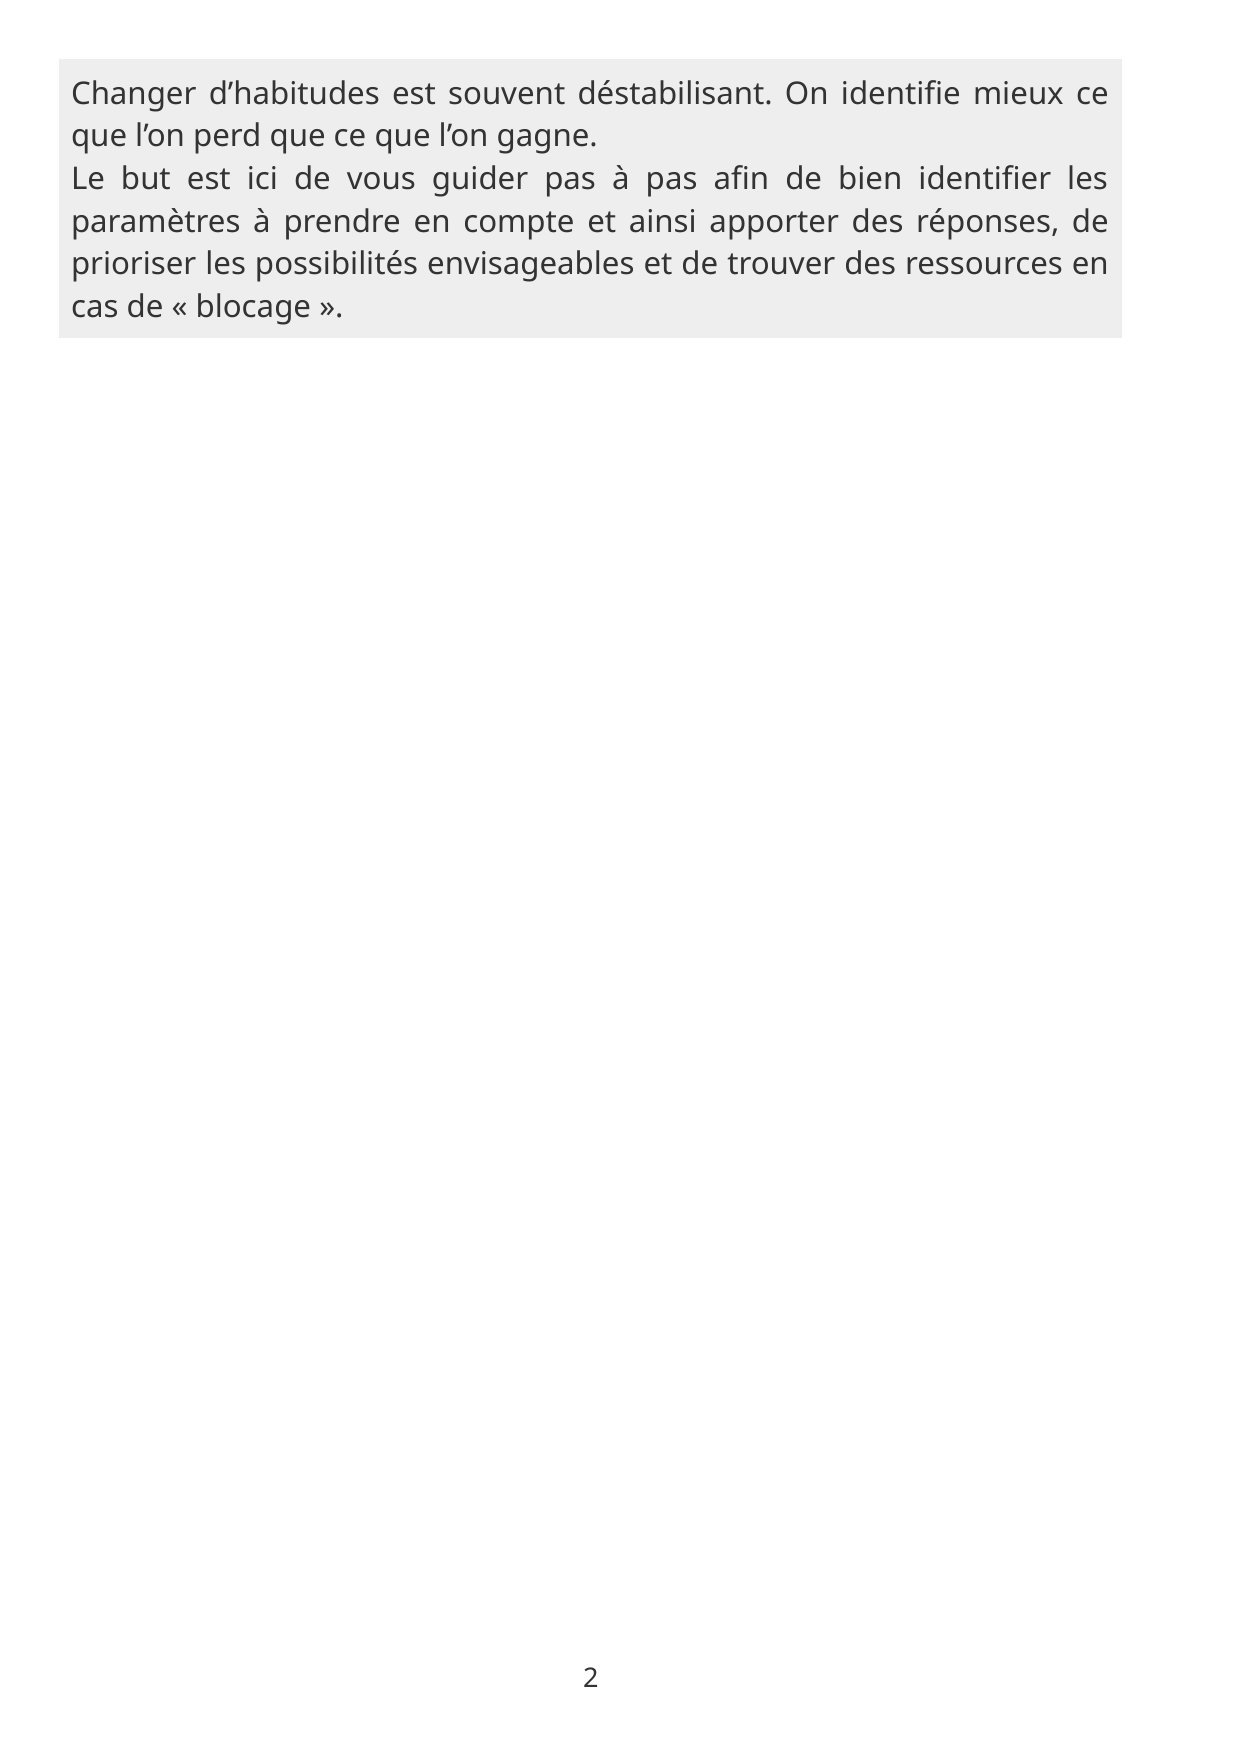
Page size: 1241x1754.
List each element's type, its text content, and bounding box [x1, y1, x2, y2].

text Changer d’habitudes est souvent déstabilisant. On identifie mieux ce que l’on perd que ce que l’on gagne. [59, 59, 1122, 156]
text Le but est ici de vous guider pas à pas afin de bien identifier les paramètres à prendre en compte et ainsi apporter des réponses, de prioriser les possibilités envisageables et de trouver des ressources en cas de « blocage ». [59, 156, 1122, 338]
